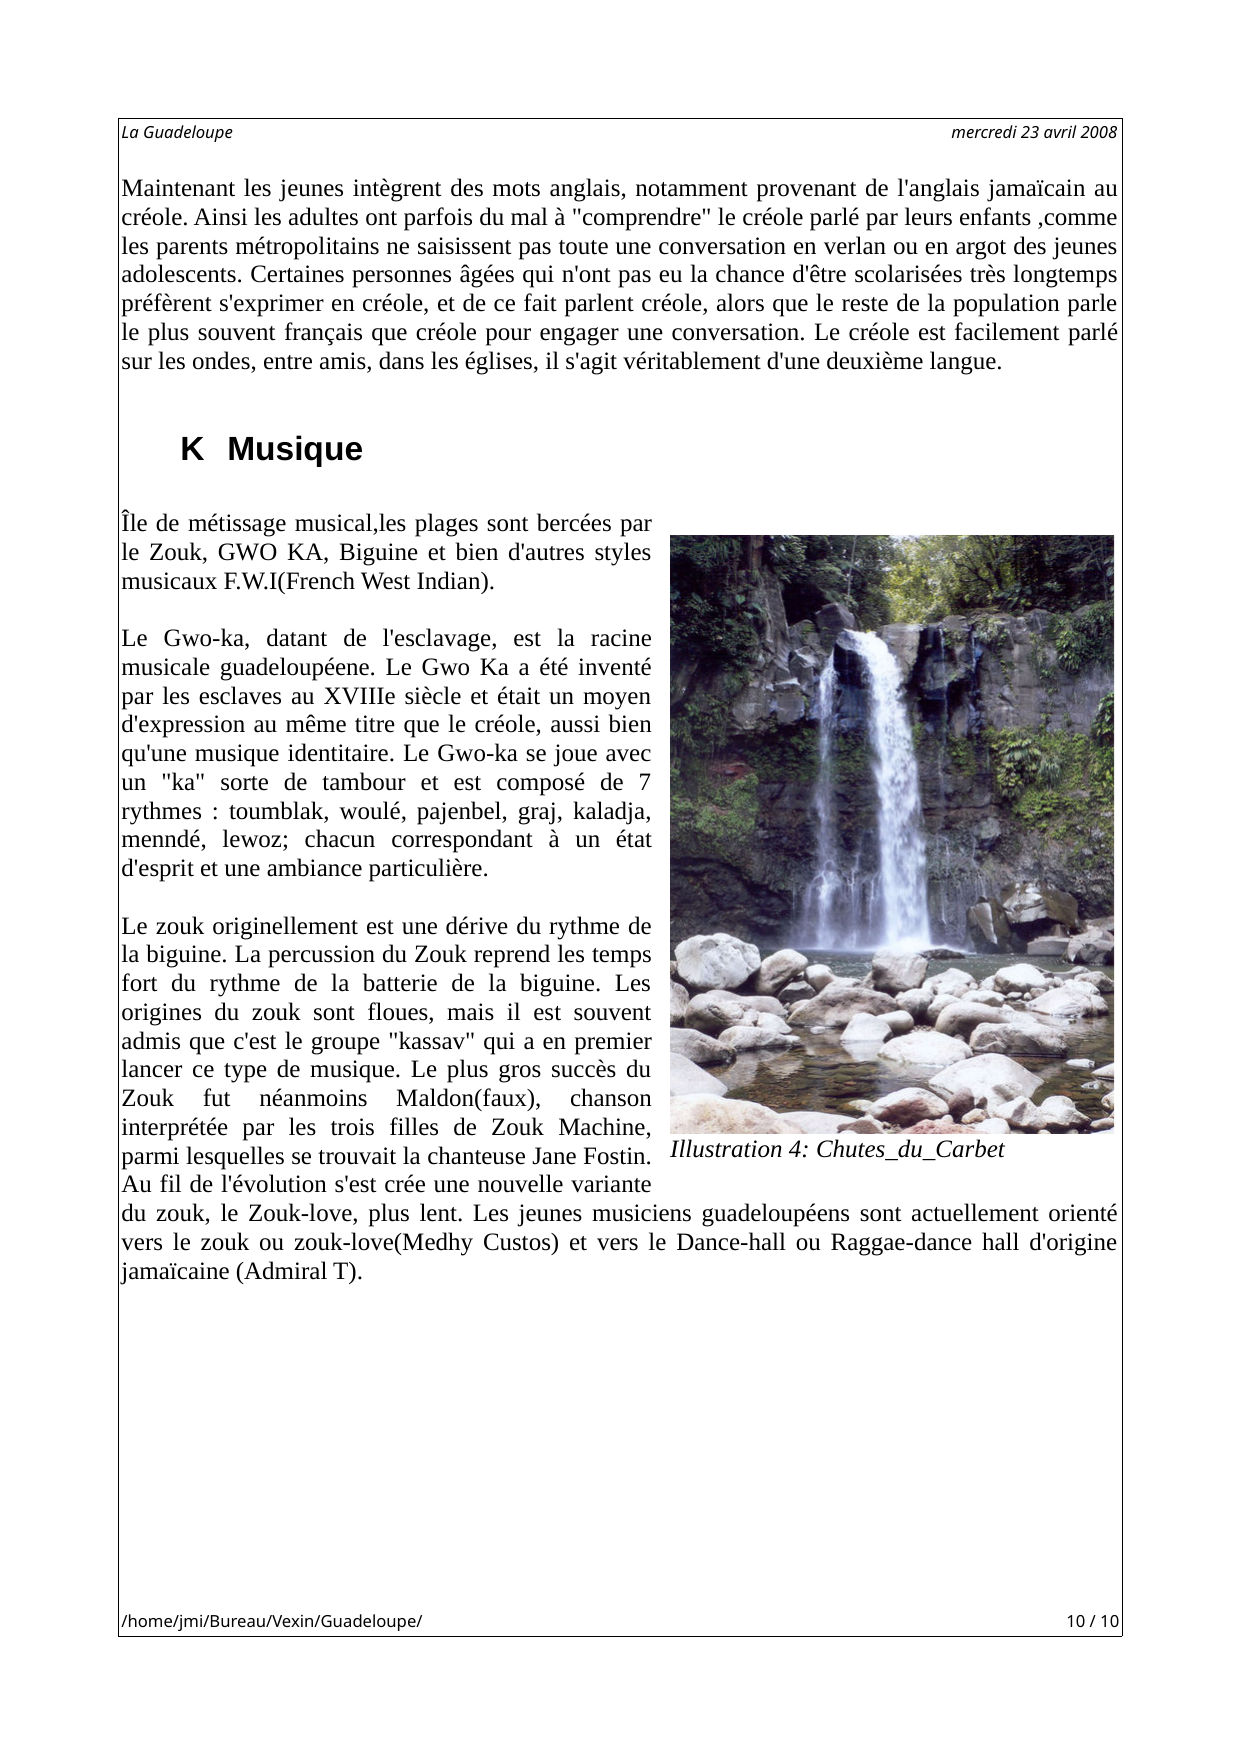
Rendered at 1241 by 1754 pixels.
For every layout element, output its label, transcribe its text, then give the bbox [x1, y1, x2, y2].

text Illustration 4: Chutes_du_Carbet [670, 1134, 1114, 1163]
text Maintenant les jeunes intègrent des mots anglais, notamment provenant de l'anglais jamaïcain au créole. Ainsi les adultes ont parfois du mal à "comprendre" le créole parlé par leurs enfants ,comme les parents métropolitains ne saisissent pas toute une conversation en verlan ou en argot des jeunes adolescents. Certaines personnes âgées qui n'ont pas eu la chance d'être scolarisées très longtemps préfèrent s'exprimer en créole, et de ce fait parlent créole, alors que le reste de la population parle le plus souvent français que créole pour engager une conversation. Le créole est facilement parlé sur les ondes, entre amis, dans les églises, il s'agit véritablement d'une deuxième langue. [121, 173, 1119, 374]
subtitle Musique [180, 428, 1119, 467]
text Île de métissage musical,les plages sont bercées par le Zouk, GWO KA, Biguine et bien d'autres styles musicaux F.W.I(French West Indian). [121, 508, 1119, 594]
picture [670, 535, 1115, 1134]
text Le zouk originellement est une dérive du rythme de la biguine. La percussion du Zouk reprend les temps fort du rythme de la batterie de la biguine. Les origines du zouk sont floues, mais il est souvent admis que c'est le groupe "kassav" qui a en premier lancer ce type de musique. Le plus gros succès du Zouk fut néanmoins Maldon(faux), chanson interprétée par les trois filles de Zouk Machine, parmi lesquelles se trouvait la chanteuse Jane Fostin. Au fil de l'évolution s'est crée une nouvelle variante du zouk, le Zouk-love, plus lent. Les jeunes musiciens guadeloupéens sont actuellement orienté vers le zouk ou zouk-love(Medhy Custos) et vers le Dance-hall ou Raggae-dance hall d'origine jamaïcaine (Admiral T). [121, 911, 1119, 1284]
text Le Gwo-ka, datant de l'esclavage, est la racine musicale guadeloupéene. Le Gwo Ka a été inventé par les esclaves au XVIIIe siècle et était un moyen d'expression au même titre que le créole, aussi bien qu'une musique identitaire. Le Gwo-ka se joue avec un "ka" sorte de tambour et est composé de 7 rythmes : toumblak, woulé, pajenbel, graj, kaladja, menndé, lewoz; chacun correspondant à un état d'esprit et une ambiance particulière. [121, 623, 670, 882]
